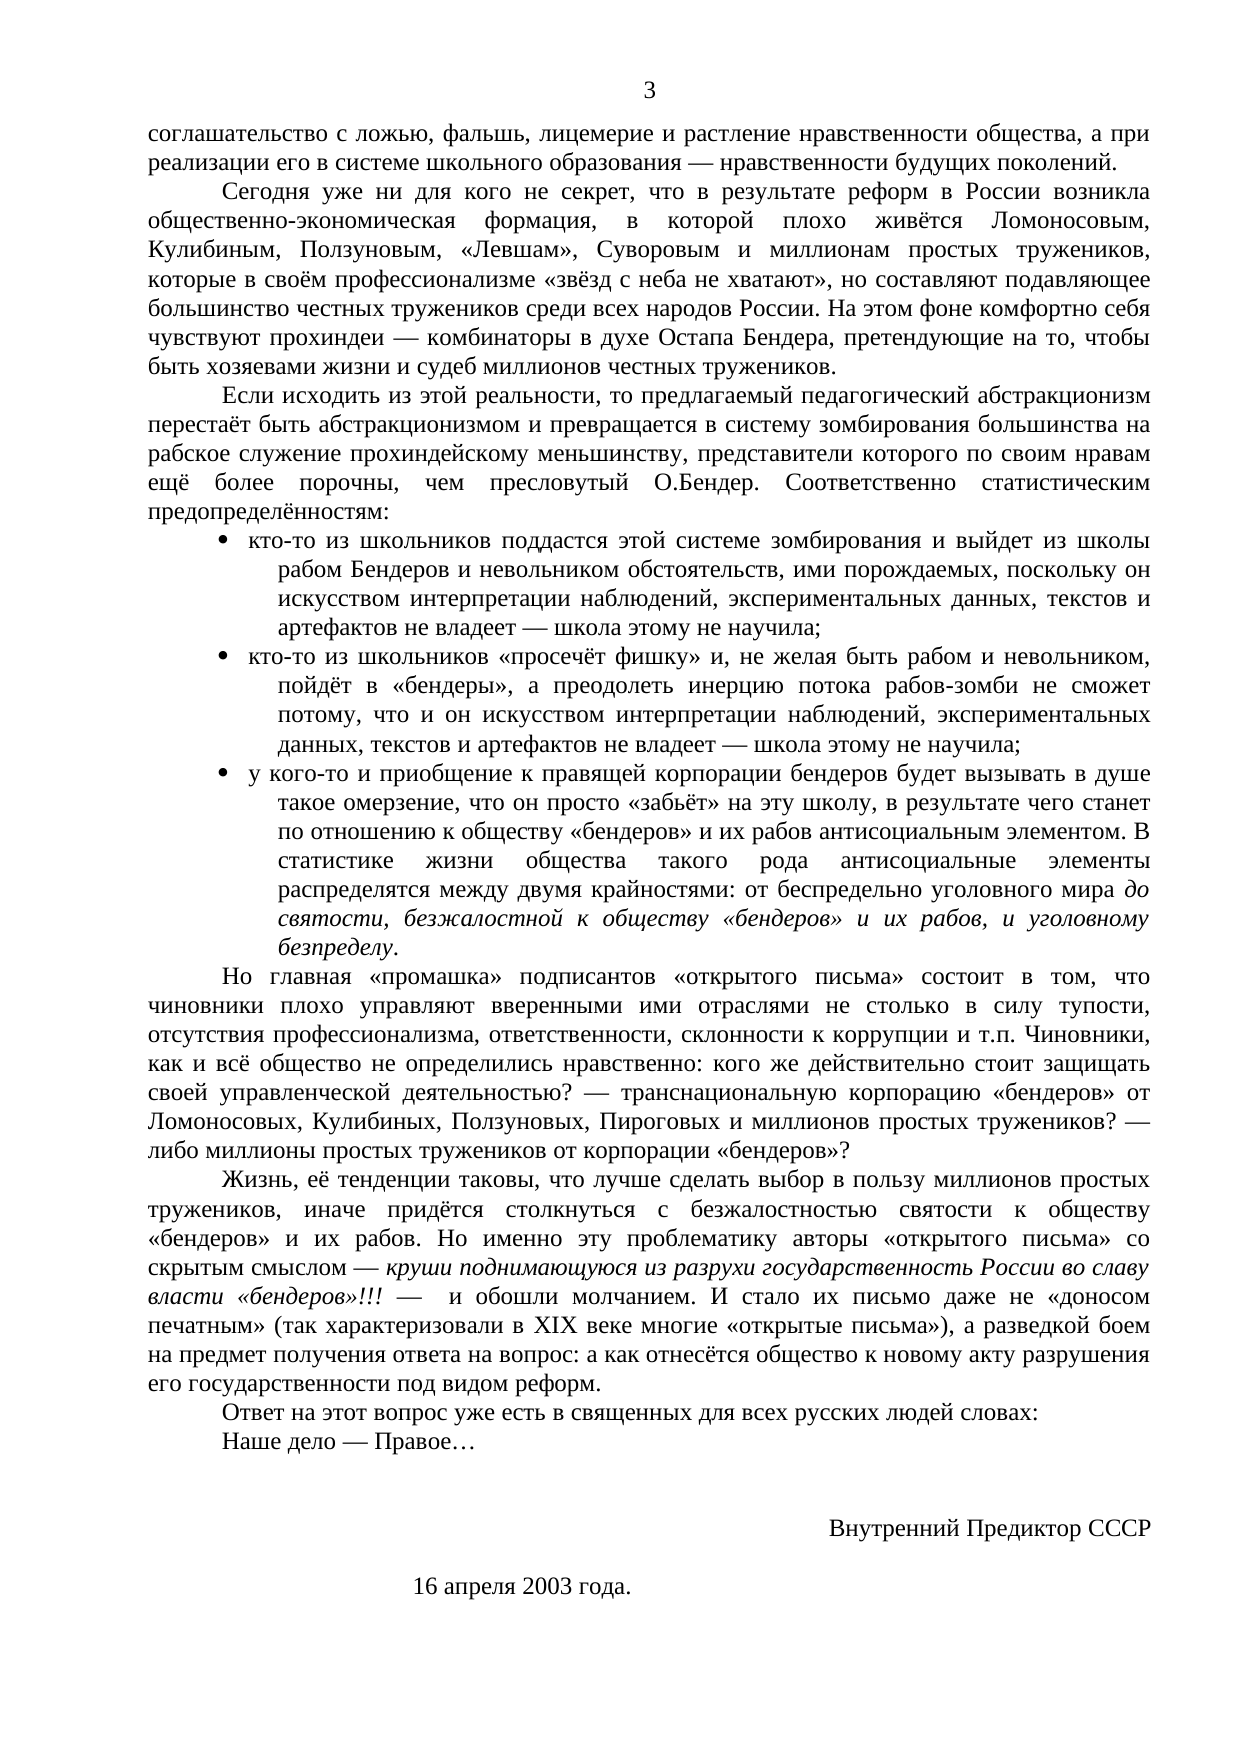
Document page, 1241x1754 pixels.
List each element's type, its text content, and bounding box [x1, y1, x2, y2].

text Внутренний Предиктор СССР [148, 1513, 1152, 1542]
text Ответ на этот вопрос уже есть в священных для всех русских людей словах: [148, 1397, 1152, 1426]
text Жизнь, её тенденции таковы, что лучше сделать выбор в пользу миллионов простых тружеников, иначе придётся столкнуться с безжалостностью святости к обществу «бендеров» и их рабов. Но именно эту проблематику авторы «открытого письма» со скрытым смыслом — круши поднимающуюся из разрухи государственность России во славу власти «бендеров»!!! — и обошли молчанием. И стало их письмо даже не «доносом печатным» (так характеризовали в XIX веке многие «открытые письма»), а разведкой боем на предмет получения ответа на вопрос: а как отнесётся общество к новому акту разрушения его государственности под видом реформ. [148, 1164, 1152, 1397]
list кто-то из школьников поддастся этой системе зомбирования и выйдет из школы рабом Бендеров и невольником обстоятельств, ими порождаемых, поскольку он искусством интерпретации наблюдений, экспериментальных данных, текстов и артефактов не владеет — школа этому не научила; [218, 525, 1152, 641]
text Сегодня уже ни для кого не секрет, что в результате реформ в России возникла общественно-экономическая формация, в которой плохо живётся Ломоносовым, Кулибиным, Ползуновым, «Левшам», Суворовым и миллионам простых тружеников, которые в своём профессионализме «звёзд с неба не хватают», но составляют подавляющее большинство честных тружеников среди всех народов России. На этом фоне комфортно себя чувствуют прохиндеи — комбинаторы в духе Остапа Бендера, претендующие на то, чтобы быть хозяевами жизни и судеб миллионов честных тружеников. [148, 176, 1152, 380]
list у кого-то и приобщение к правящей корпорации бендеров будет вызывать в душе такое омерзение, что он просто «забьёт» на эту школу, в результате чего станет по отношению к обществу «бендеров» и их рабов антисоциальным элементом. В статистике жизни общества такого рода антисоциальные элементы распределятся между двумя крайностями: от беспредельно уголовного мира до святости, безжалостной к обществу «бендеров» и их рабов, и уголовному безпределу. [218, 757, 1152, 961]
text Но главная «промашка» подписантов «открытого письма» состоит в том, что чиновники плохо управляют вверенными ими отраслями не столько в силу тупости, отсутствия профессионализма, ответственности, склонности к коррупции и т.п. Чиновники, как и всё общество не определились нравственно: кого же действительно стоит защищать своей управленческой деятельностью? — транснациональную корпорацию «бендеров» от Ломоносовых, Кулибиных, Ползуновых, Пироговых и миллионов простых тружеников? — либо миллионы простых тружеников от корпорации «бендеров»? [148, 961, 1152, 1164]
text Наше дело — Правое… [148, 1426, 1152, 1455]
text 16 апреля 2003 года. [148, 1571, 1152, 1600]
text соглашательство с ложью, фальшь, лицемерие и растление нравственности общества, а при реализации его в системе школьного образования — нравственности будущих поколений. [148, 118, 1152, 176]
text Если исходить из этой реальности, то предлагаемый педагогический абстракционизм перестаёт быть абстракционизмом и превращается в систему зомбирования большинства на рабское служение прохиндейскому меньшинству, представители которого по своим нравам ещё более порочны, чем пресловутый О.Бендер. Соответственно статистическим предопределённостям: [148, 380, 1152, 525]
list кто-то из школьников «просечёт фишку» и, не желая быть рабом и невольником, пойдёт в «бендеры», а преодолеть инерцию потока рабов-зомби не сможет потому, что и он искусством интерпретации наблюдений, экспериментальных данных, текстов и артефактов не владеет — школа этому не научила; [218, 641, 1152, 757]
